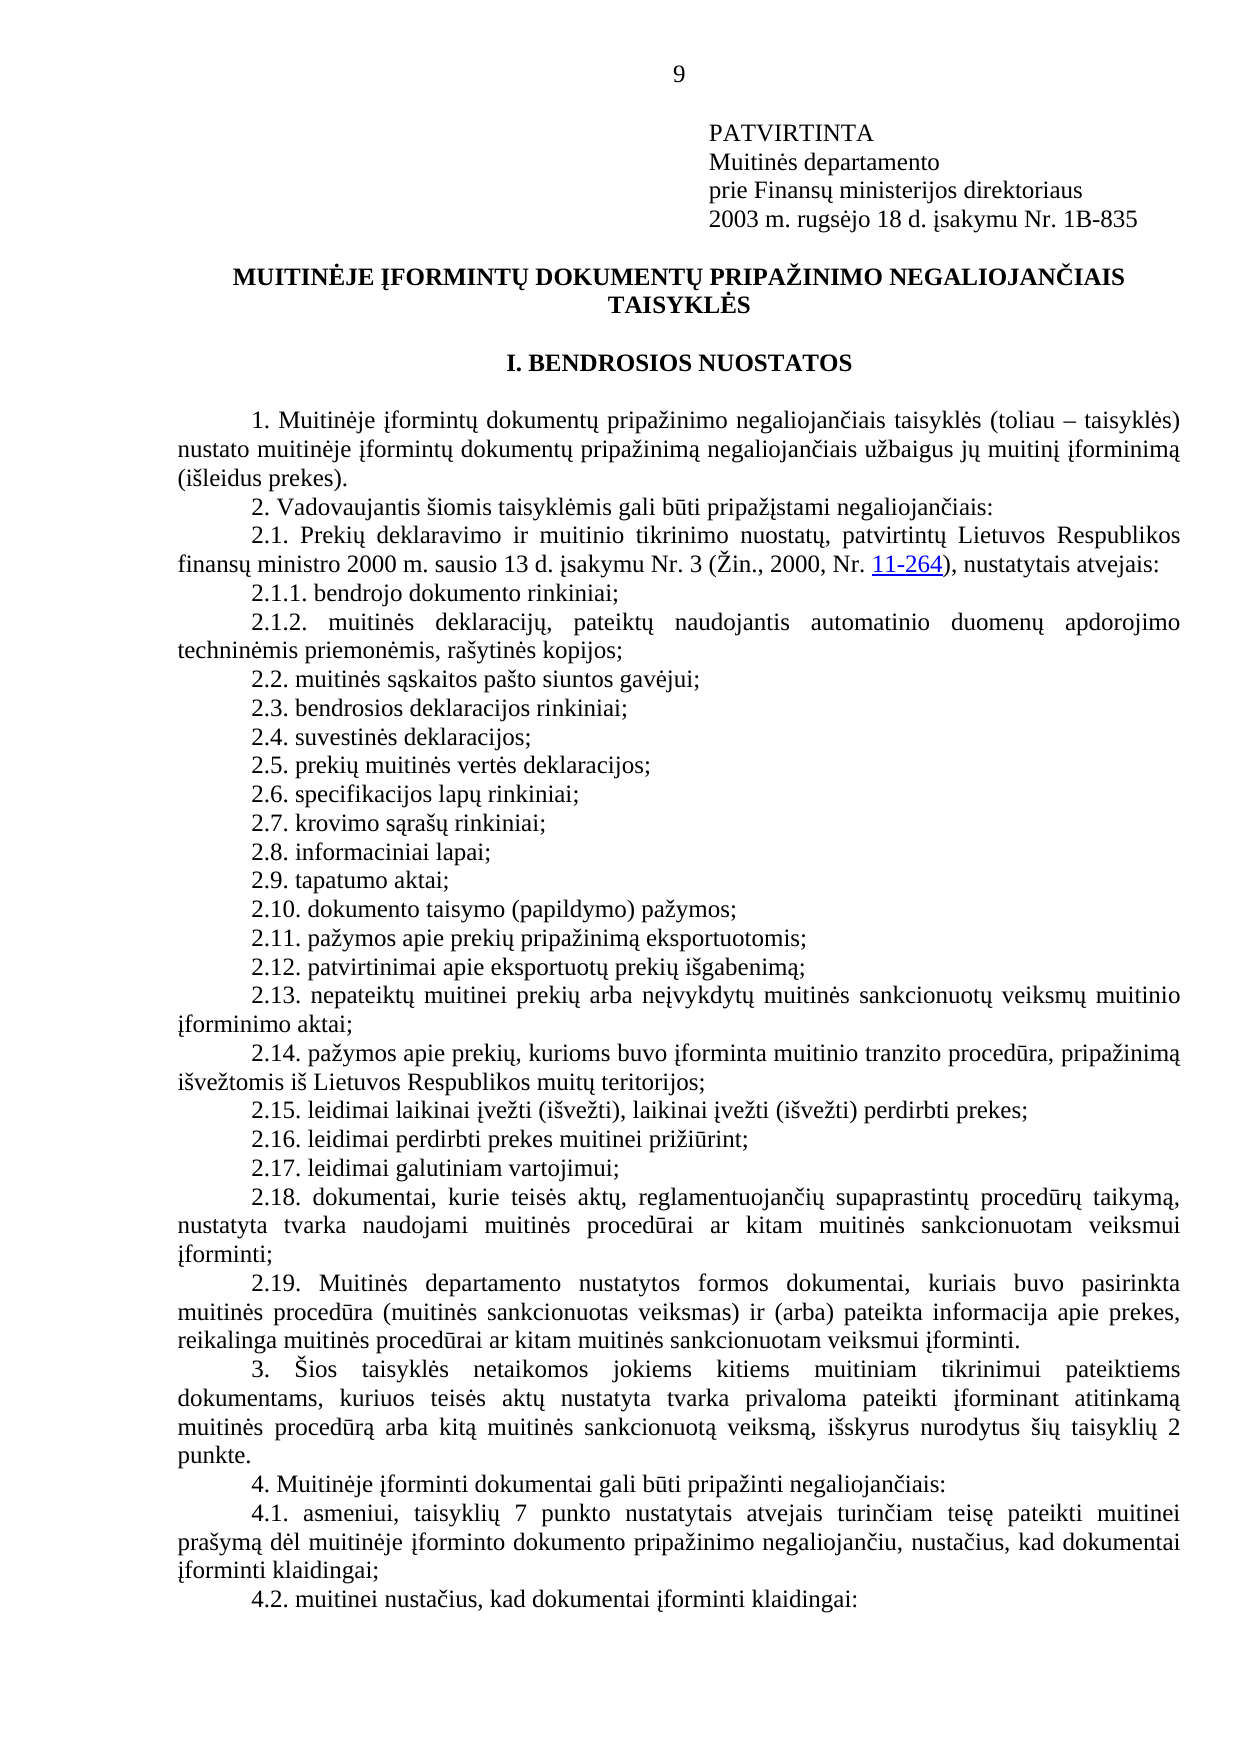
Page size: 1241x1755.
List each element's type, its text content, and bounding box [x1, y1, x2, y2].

text MUITINĖJE ĮFORMINTŲ DOKUMENTŲ PRIPAŽINIMO NEGALIOJANČIAIS TAISYKLĖS [177, 262, 1181, 319]
text 4. Muitinėje įforminti dokumentai gali būti pripažinti negaliojančiais: [177, 1469, 1181, 1498]
text 4.2. muitinei nustačius, kad dokumentai įforminti klaidingai: [177, 1584, 1181, 1613]
text PATVIRTINTA [709, 118, 1181, 147]
text 2.5. prekių muitinės vertės deklaracijos; [177, 751, 1181, 779]
text 2.12. patvirtinimai apie eksportuotų prekių išgabenimą; [177, 952, 1181, 981]
text 2.11. pažymos apie prekių pripažinimą eksportuotomis; [177, 923, 1181, 952]
text 2.16. leidimai perdirbti prekes muitinei prižiūrint; [177, 1124, 1181, 1153]
text 2.4. suvestinės deklaracijos; [177, 722, 1181, 751]
text Muitinės departamento [177, 147, 1181, 176]
text 2.19. Muitinės departamento nustatytos formos dokumentai, kuriais buvo pasirinkta muitinės procedūra (muitinės sankcionuotas veiksmas) ir (arba) pateikta informacija apie prekes, reikalinga muitinės procedūrai ar kitam muitinės sankcionuotam veiksmui įforminti. [177, 1268, 1181, 1354]
text 2.10. dokumento taisymo (papildymo) pažymos; [177, 894, 1181, 923]
text 2.18. dokumentai, kurie teisės aktų, reglamentuojančių supaprastintų procedūrų taikymą, nustatyta tvarka naudojami muitinės procedūrai ar kitam muitinės sankcionuotam veiksmui įforminti; [177, 1182, 1181, 1268]
text 2003 m. rugsėjo 18 d. įsakymu Nr. 1B-835 [177, 204, 1181, 233]
text 2.3. bendrosios deklaracijos rinkiniai; [177, 693, 1181, 722]
text 2.1.1. bendrojo dokumento rinkiniai; [177, 578, 1181, 607]
text 2. Vadovaujantis šiomis taisyklėmis gali būti pripažįstami negaliojančiais: [177, 492, 1181, 521]
text 2.1. Prekių deklaravimo ir muitinio tikrinimo nuostatų, patvirtintų Lietuvos Respublikos finansų ministro 2000 m. sausio 13 d. įsakymu Nr. 3 (Žin., 2000, Nr. 11-264), nustatytais atvejais: [177, 521, 1181, 578]
text 2.14. pažymos apie prekių, kurioms buvo įforminta muitinio tranzito procedūra, pripažinimą išvežtomis iš Lietuvos Respublikos muitų teritorijos; [177, 1038, 1181, 1096]
text 2.2. muitinės sąskaitos pašto siuntos gavėjui; [177, 664, 1181, 693]
text I. BENDROSIOS NUOSTATOS [177, 348, 1181, 377]
text 2.6. specifikacijos lapų rinkiniai; [177, 779, 1181, 808]
text 1. Muitinėje įformintų dokumentų pripažinimo negaliojančiais taisyklės (toliau – taisyklės) nustato muitinėje įformintų dokumentų pripažinimą negaliojančiais užbaigus jų muitinį įforminimą (išleidus prekes). [177, 406, 1181, 492]
text prie Finansų ministerijos direktoriaus [177, 176, 1181, 204]
text 2.15. leidimai laikinai įvežti (išvežti), laikinai įvežti (išvežti) perdirbti prekes; [177, 1096, 1181, 1124]
text 4.1. asmeniui, taisyklių 7 punkto nustatytais atvejais turinčiam teisę pateikti muitinei prašymą dėl muitinėje įforminto dokumento pripažinimo negaliojančiu, nustačius, kad dokumentai įforminti klaidingai; [177, 1498, 1181, 1584]
text 2.17. leidimai galutiniam vartojimui; [177, 1153, 1181, 1182]
text 2.13. nepateiktų muitinei prekių arba neįvykdytų muitinės sankcionuotų veiksmų muitinio įforminimo aktai; [177, 981, 1181, 1038]
text 2.9. tapatumo aktai; [177, 866, 1181, 894]
text 2.7. krovimo sąrašų rinkiniai; [177, 808, 1181, 837]
text 3. Šios taisyklės netaikomos jokiems kitiems muitiniam tikrinimui pateiktiems dokumentams, kuriuos teisės aktų nustatyta tvarka privaloma pateikti įforminant atitinkamą muitinės procedūrą arba kitą muitinės sankcionuotą veiksmą, išskyrus nurodytus šių taisyklių 2 punkte. [177, 1354, 1181, 1469]
text 2.8. informaciniai lapai; [177, 837, 1181, 866]
text 2.1.2. muitinės deklaracijų, pateiktų naudojantis automatinio duomenų apdorojimo techninėmis priemonėmis, rašytinės kopijos; [177, 607, 1181, 664]
